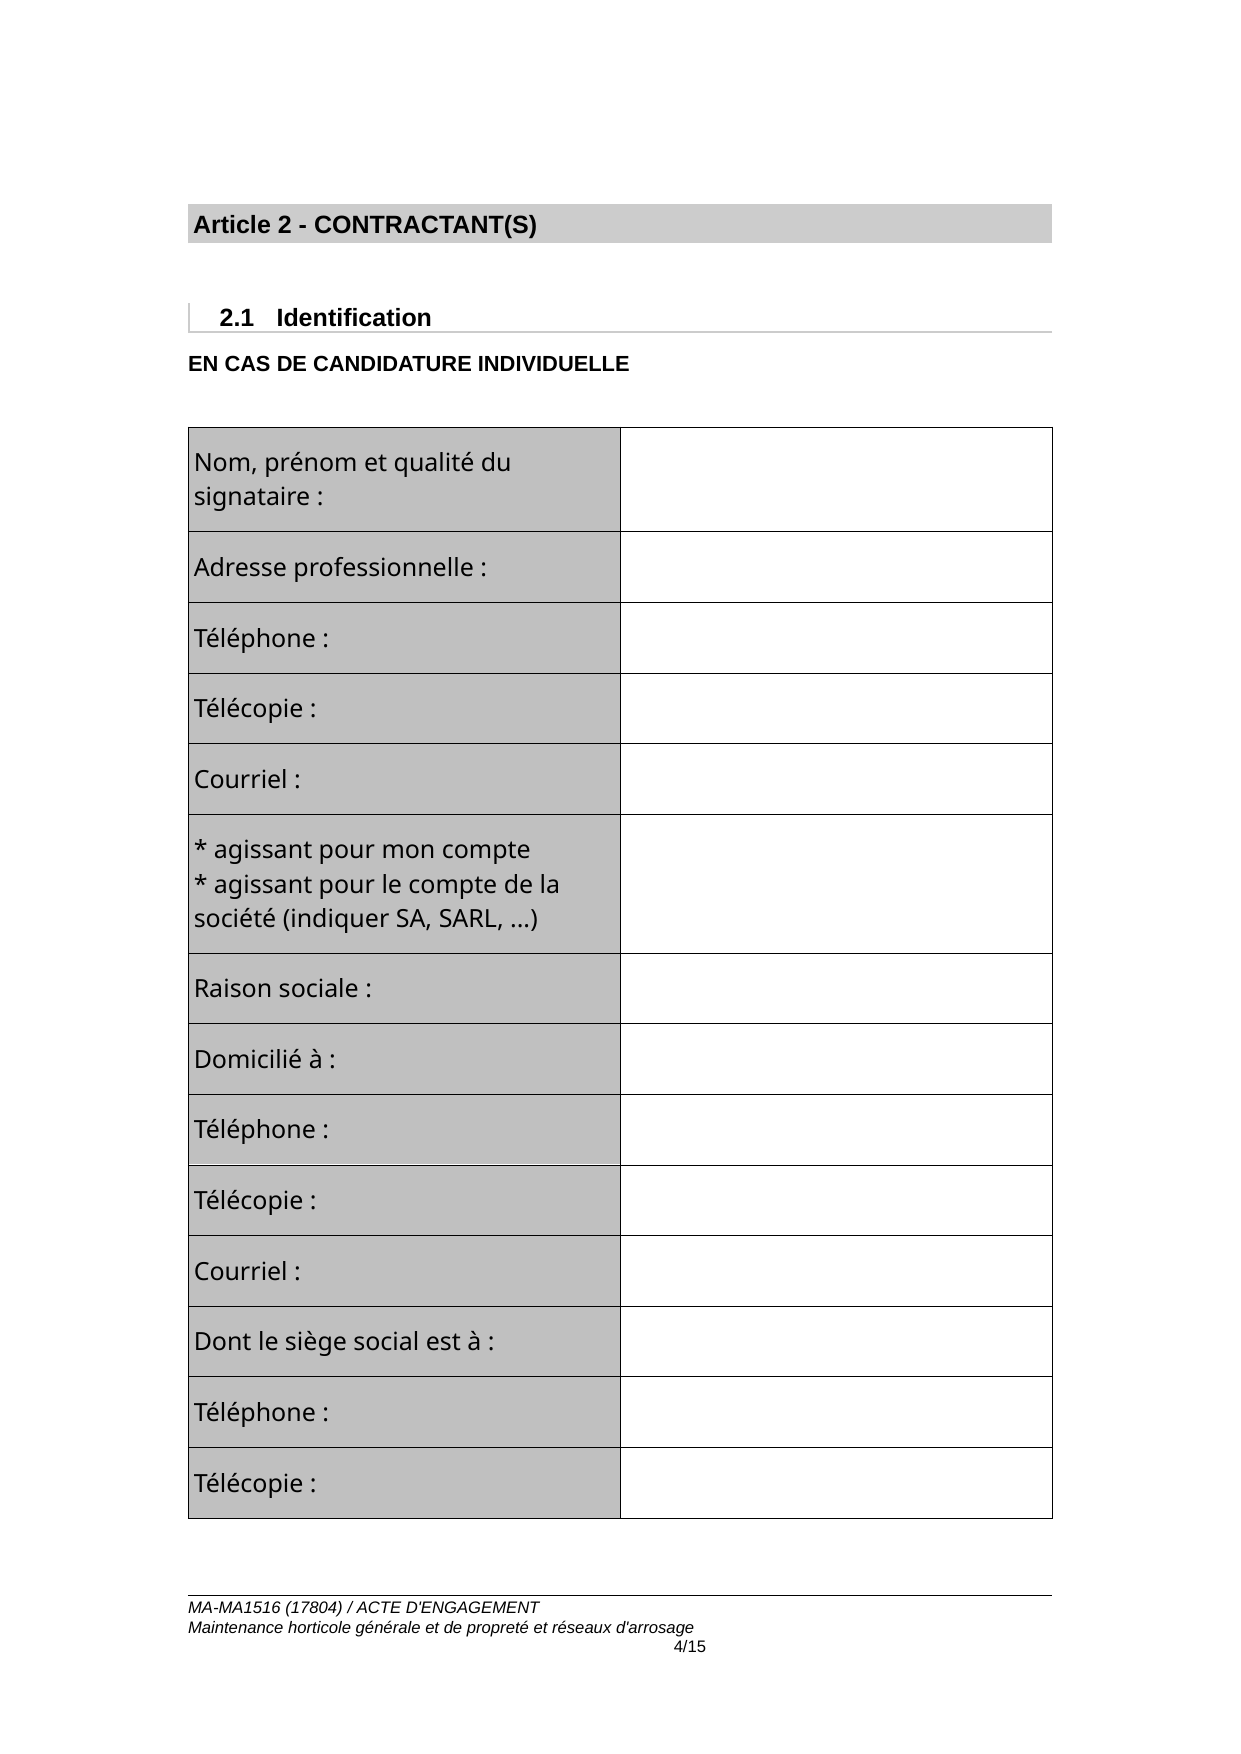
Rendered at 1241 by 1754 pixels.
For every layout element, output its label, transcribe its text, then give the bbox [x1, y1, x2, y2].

table_header Nom, prénom et qualité du signataire : [189, 428, 620, 531]
table_cell Domicilié à : [189, 1024, 620, 1094]
table_cell Téléphone : [189, 603, 620, 673]
table_cell [621, 1024, 1052, 1094]
subtitle Identification [188, 302, 1052, 331]
table_cell [621, 1166, 1052, 1235]
table_cell Téléphone : [189, 1095, 620, 1164]
table_cell Courriel : [189, 744, 620, 814]
table_cell Raison sociale : [189, 954, 620, 1023]
table_cell [621, 532, 1052, 602]
table_cell [621, 815, 1052, 953]
table_cell [621, 603, 1052, 673]
table_cell [621, 1377, 1052, 1447]
table_cell [621, 674, 1052, 743]
table_cell Adresse professionnelle : [189, 532, 620, 602]
table_cell [621, 1448, 1052, 1518]
table_cell Dont le siège social est à : [189, 1307, 620, 1376]
table_header [621, 428, 1052, 531]
table_cell [621, 744, 1052, 814]
table_cell [621, 1307, 1052, 1376]
subtitle CONTRACTANT(S) [190, 207, 1050, 241]
table_cell Télécopie : [189, 1448, 620, 1518]
table_cell [621, 1236, 1052, 1306]
table_cell Télécopie : [189, 1166, 620, 1235]
table_cell Courriel : [189, 1236, 620, 1306]
table_cell Télécopie : [189, 674, 620, 743]
table_cell * agissant pour mon compte * agissant pour le compte de la société (indiquer SA, SARL, ...) [189, 815, 620, 953]
table_cell Téléphone : [189, 1377, 620, 1447]
text EN CAS DE CANDIDATURE INDIVIDUELLE [188, 351, 1052, 376]
table_cell [621, 954, 1052, 1023]
table_cell [621, 1095, 1052, 1164]
